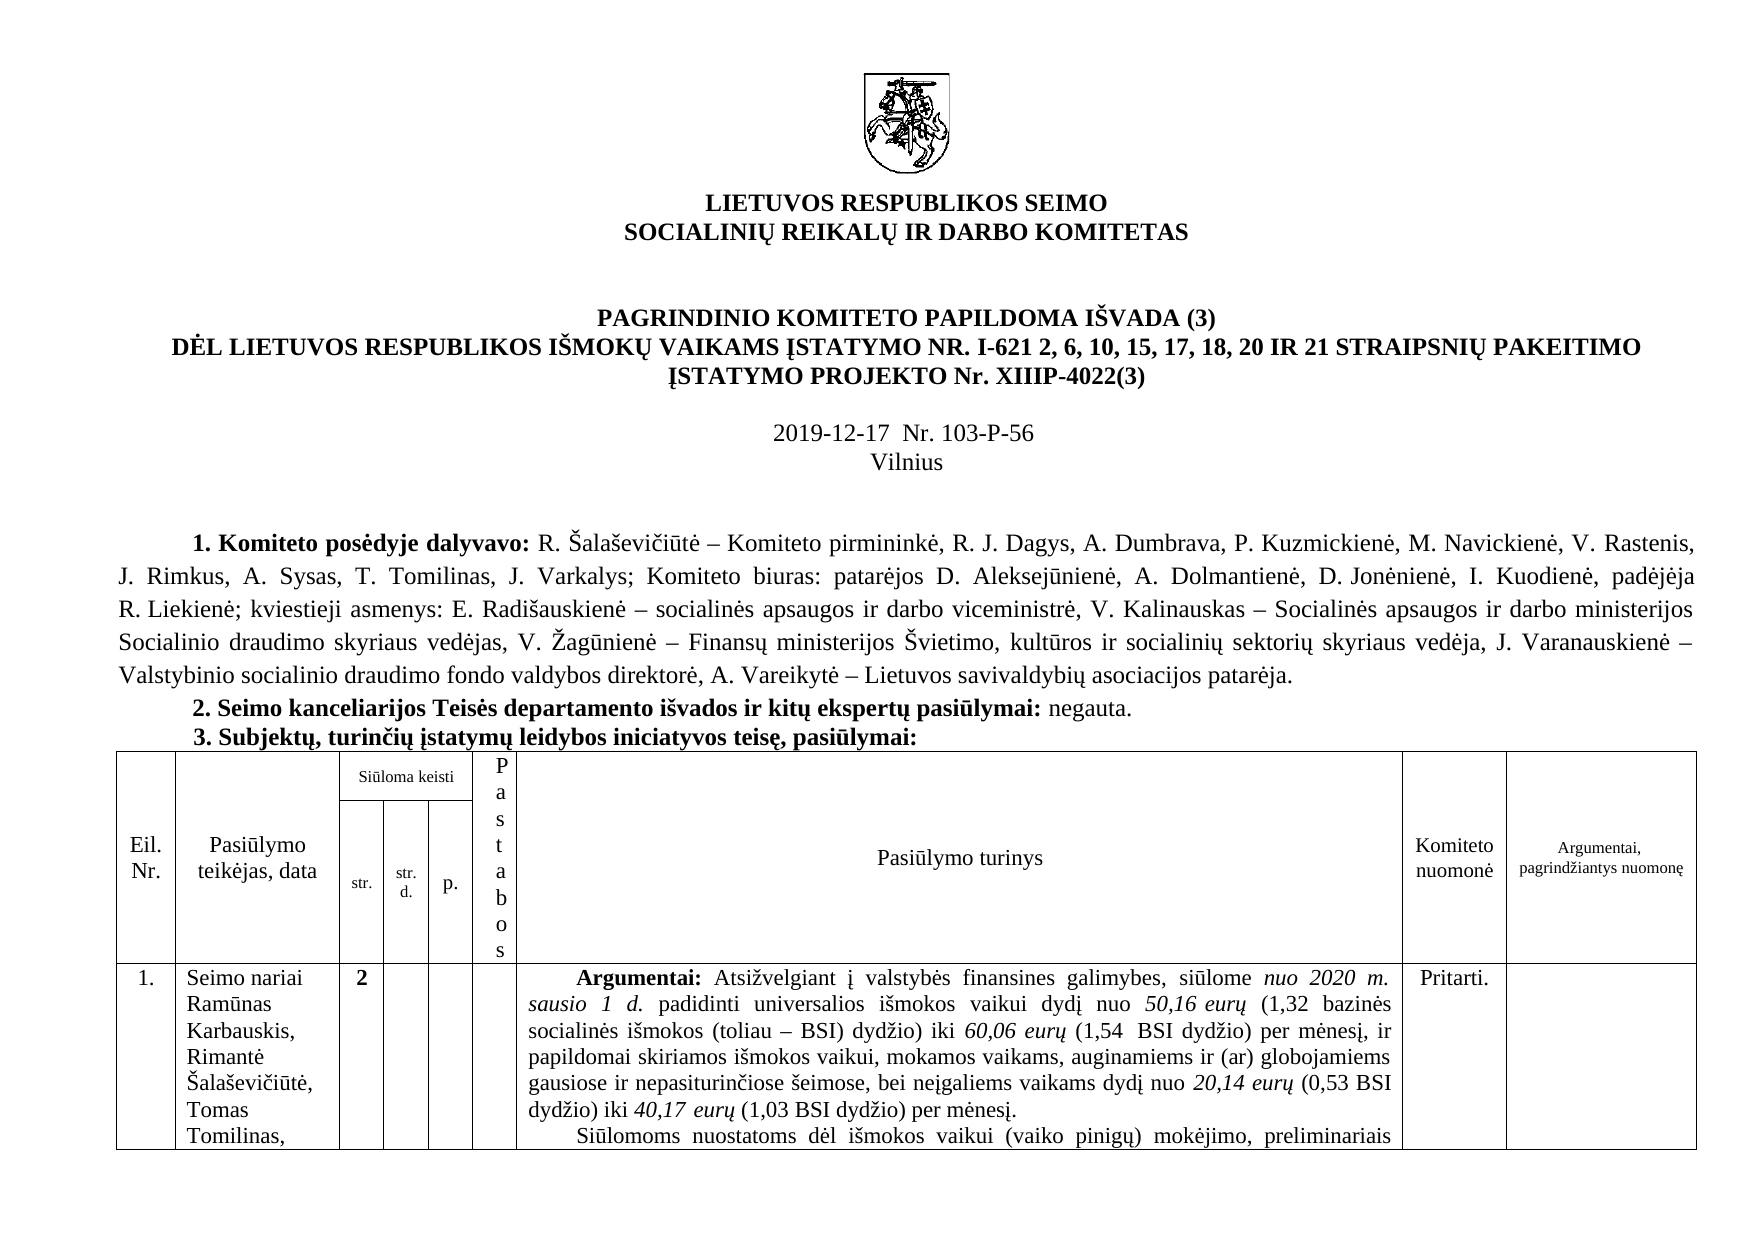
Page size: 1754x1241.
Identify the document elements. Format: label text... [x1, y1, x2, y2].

table_cell str. [340, 801, 383, 963]
table_cell Argumentai: Atsižvelgiant į valstybės finansines galimybes, siūlome nuo 2020 m. sausio 1 d. padidinti universalios išmokos vaikui dydį nuo 50,16 eurų (1,32 bazinės socialinės išmokos (toliau – BSI) dydžio) iki 60,06 eurų (1,54 BSI dydžio) per mėnesį, ir papildomai skiriamos išmokos vaikui, mokamos vaikams, auginamiems ir (ar) globojamiems gausiose ir nepasiturinčiose šeimose, bei neįgaliems vaikams dydį nuo 20,14 eurų (0,53 BSI dydžio) iki 40,17 eurų (1,03 BSI dydžio) per mėnesį. Siūlomoms nuostatoms dėl išmokos vaikui (vaiko pinigų) mokėjimo, preliminariais [517, 964, 1402, 1148]
text 3. Subjektų, turinčių įstatymų leidybos iniciatyvos teisę, pasiūlymai: [118, 722, 1695, 751]
table_cell [384, 964, 428, 1148]
text 2. Seimo kanceliarijos Teisės departamento išvados ir kitų ekspertų pasiūlymai: negauta. [118, 693, 1695, 722]
text 2019-12-17 Nr. 103-P-56 [118, 418, 1695, 447]
table_header Pasiūlymo turinys [517, 752, 1402, 963]
table_header Eil. Nr. [117, 752, 175, 963]
text PAGRINDINIO KOMITETO PAPILDOMA IŠVADA (3) [118, 303, 1695, 332]
text 1. Komiteto posėdyje dalyvavo: R. Šalaševičiūtė – Komiteto pirmininkė, R. J. Dagys, A. Dumbrava, P. Kuzmickienė, M. Navickienė, V. Rastenis, J. Rimkus, A. Sysas, T. Tomilinas, J. Varkalys; Komiteto biuras: patarėjos D. Aleksejūnienė, A. Dolmantienė, D. Jonėnienė, I. Kuodienė, padėjėja R. Liekienė; kviestieji asmenys: E. Radišauskienė – socialinės apsaugos ir darbo viceministrė, V. Kalinauskas – Socialinės apsaugos ir darbo ministerijos Socialinio draudimo skyriaus vedėjas, V. Žagūnienė – Finansų ministerijos Švietimo, kultūros ir socialinių sektorių skyriaus vedėja, J. Varanauskienė – Valstybinio socialinio draudimo fondo valdybos direktorė, A. Vareikytė – Lietuvos savivaldybių asociacijos patarėja. [118, 528, 1695, 689]
table_cell 1. [117, 964, 175, 1148]
table_cell Pritarti. [1403, 964, 1506, 1148]
table_cell [473, 964, 516, 1148]
table_header Pasiūlymo teikėjas, data [176, 752, 339, 963]
table_cell str. d. [384, 801, 428, 963]
table_cell Seimo nariai Ramūnas Karbauskis, Rimantė Šalaševičiūtė, Tomas Tomilinas, [176, 964, 339, 1148]
table_header Argumentai, pagrindžiantys nuomonę [1507, 752, 1696, 963]
table_cell p. [429, 801, 472, 963]
table_header Siūloma keisti [340, 752, 472, 800]
table_cell [429, 964, 472, 1148]
table_cell 2 [340, 964, 383, 1148]
text LIETUVOS RESPUBLIKOS SEIMO [118, 188, 1695, 217]
table_header Komiteto nuomonė [1403, 752, 1506, 963]
text Vilnius [118, 447, 1695, 476]
table_header Pastabos [473, 752, 516, 963]
text DĖL LIETUVOS RESPUBLIKOS IŠMOKŲ VAIKAMS ĮSTATYMO NR. I-621 2, 6, 10, 15, 17, 18, 20 IR 21 STRAIPSNIŲ PAKEITIMO ĮSTATYMO PROJEKTO Nr. XIIIP-4022(3) [118, 332, 1695, 389]
table_cell [1507, 964, 1696, 1148]
text Socialinių reikalų ir darbo komitetas [118, 217, 1695, 246]
